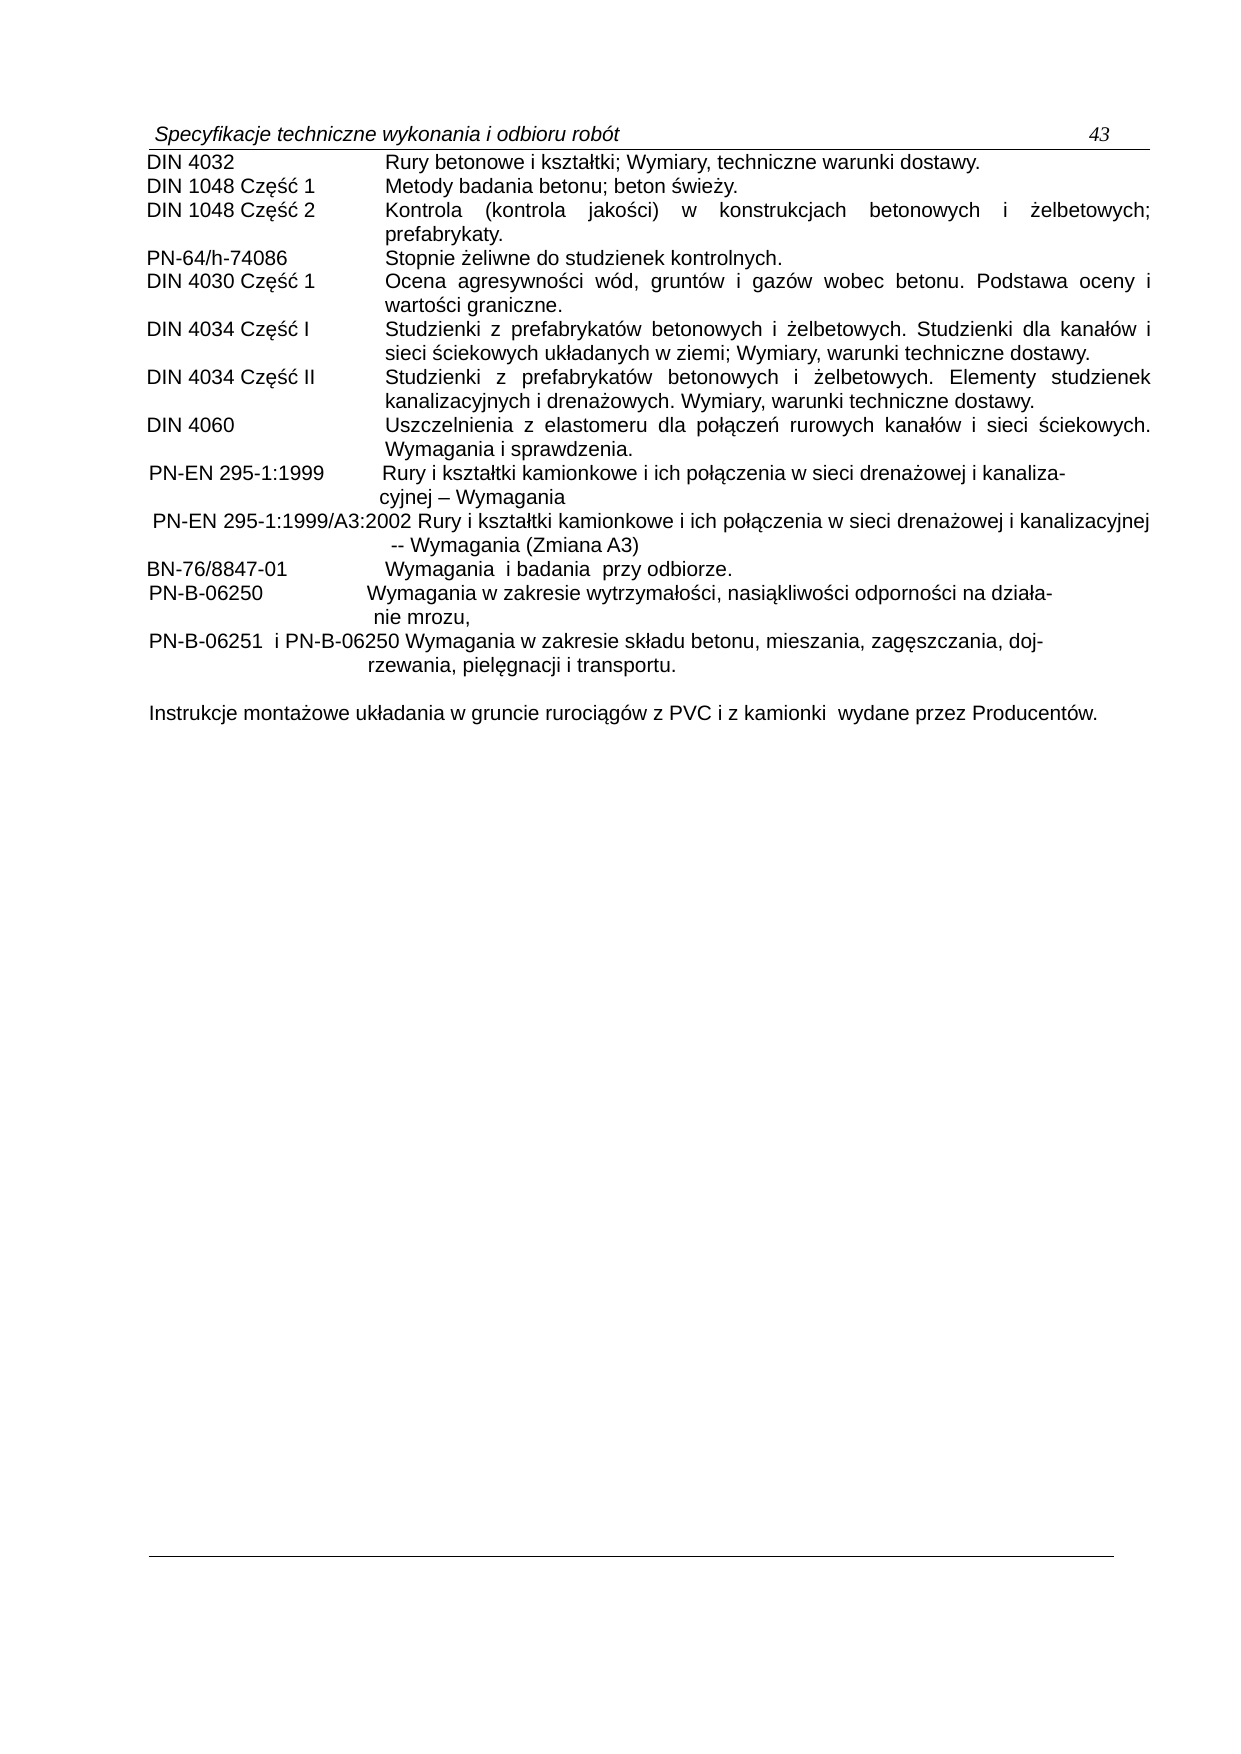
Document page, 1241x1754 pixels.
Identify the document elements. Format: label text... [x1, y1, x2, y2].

text DIN 4060 Uszczelnienia z elastomeru dla połączeń rurowych kanałów i sieci ściekowych. Wymagania i sprawdzenia. [146, 413, 1152, 461]
text Instrukcje montażowe układania w gruncie rurociągów z PVC i z kamionki wydane przez Producentów. [148, 701, 1152, 724]
text DIN 1048 Część 2 Kontrola (kontrola jakości) w konstrukcjach betonowych i żelbetowych; prefabrykaty. [146, 197, 1152, 245]
text PN-EN 295-1:1999/A3:2002 Rury i kształtki kamionkowe i ich połączenia w sieci drenażowej i kanalizacyjnej -- Wymagania (Zmiana A3) [152, 509, 1152, 557]
text rzewania, pielęgnacji i transportu. [148, 653, 1152, 677]
text PN-B-06251 i PN-B-06250 Wymagania w zakresie składu betonu, mieszania, zagęszczania, doj- [148, 629, 1152, 653]
text PN-64/h-74086 Stopnie żeliwne do studzienek kontrolnych. [146, 245, 1152, 269]
text PN-EN 295-1:1999 Rury i kształtki kamionkowe i ich połączenia w sieci drenażowej i kanaliza- [148, 461, 1152, 485]
text DIN 1048 Część 1 Metody badania betonu; beton świeży. [146, 173, 1152, 197]
text cyjnej – Wymagania [148, 485, 1152, 509]
text DIN 4034 Część I Studzienki z prefabrykatów betonowych i żelbetowych. Studzienki dla kanałów i sieci ściekowych układanych w ziemi; Wymiary, warunki techniczne dostawy. [146, 317, 1152, 365]
text BN-76/8847-01 Wymagania i badania przy odbiorze. [146, 557, 1152, 581]
text DIN 4034 Część II Studzienki z prefabrykatów betonowych i żelbetowych. Elementy studzienek kanalizacyjnych i drenażowych. Wymiary, warunki techniczne dostawy. [146, 365, 1152, 413]
text DIN 4032 Rury betonowe i kształtki; Wymiary, techniczne warunki dostawy. [146, 149, 1152, 173]
text nie mrozu, [148, 605, 1152, 629]
text DIN 4030 Część 1 Ocena agresywności wód, gruntów i gazów wobec betonu. Podstawa oceny i wartości graniczne. [146, 269, 1152, 317]
text PN-B-06250 Wymagania w zakresie wytrzymałości, nasiąkliwości odporności na działa- [148, 581, 1152, 605]
